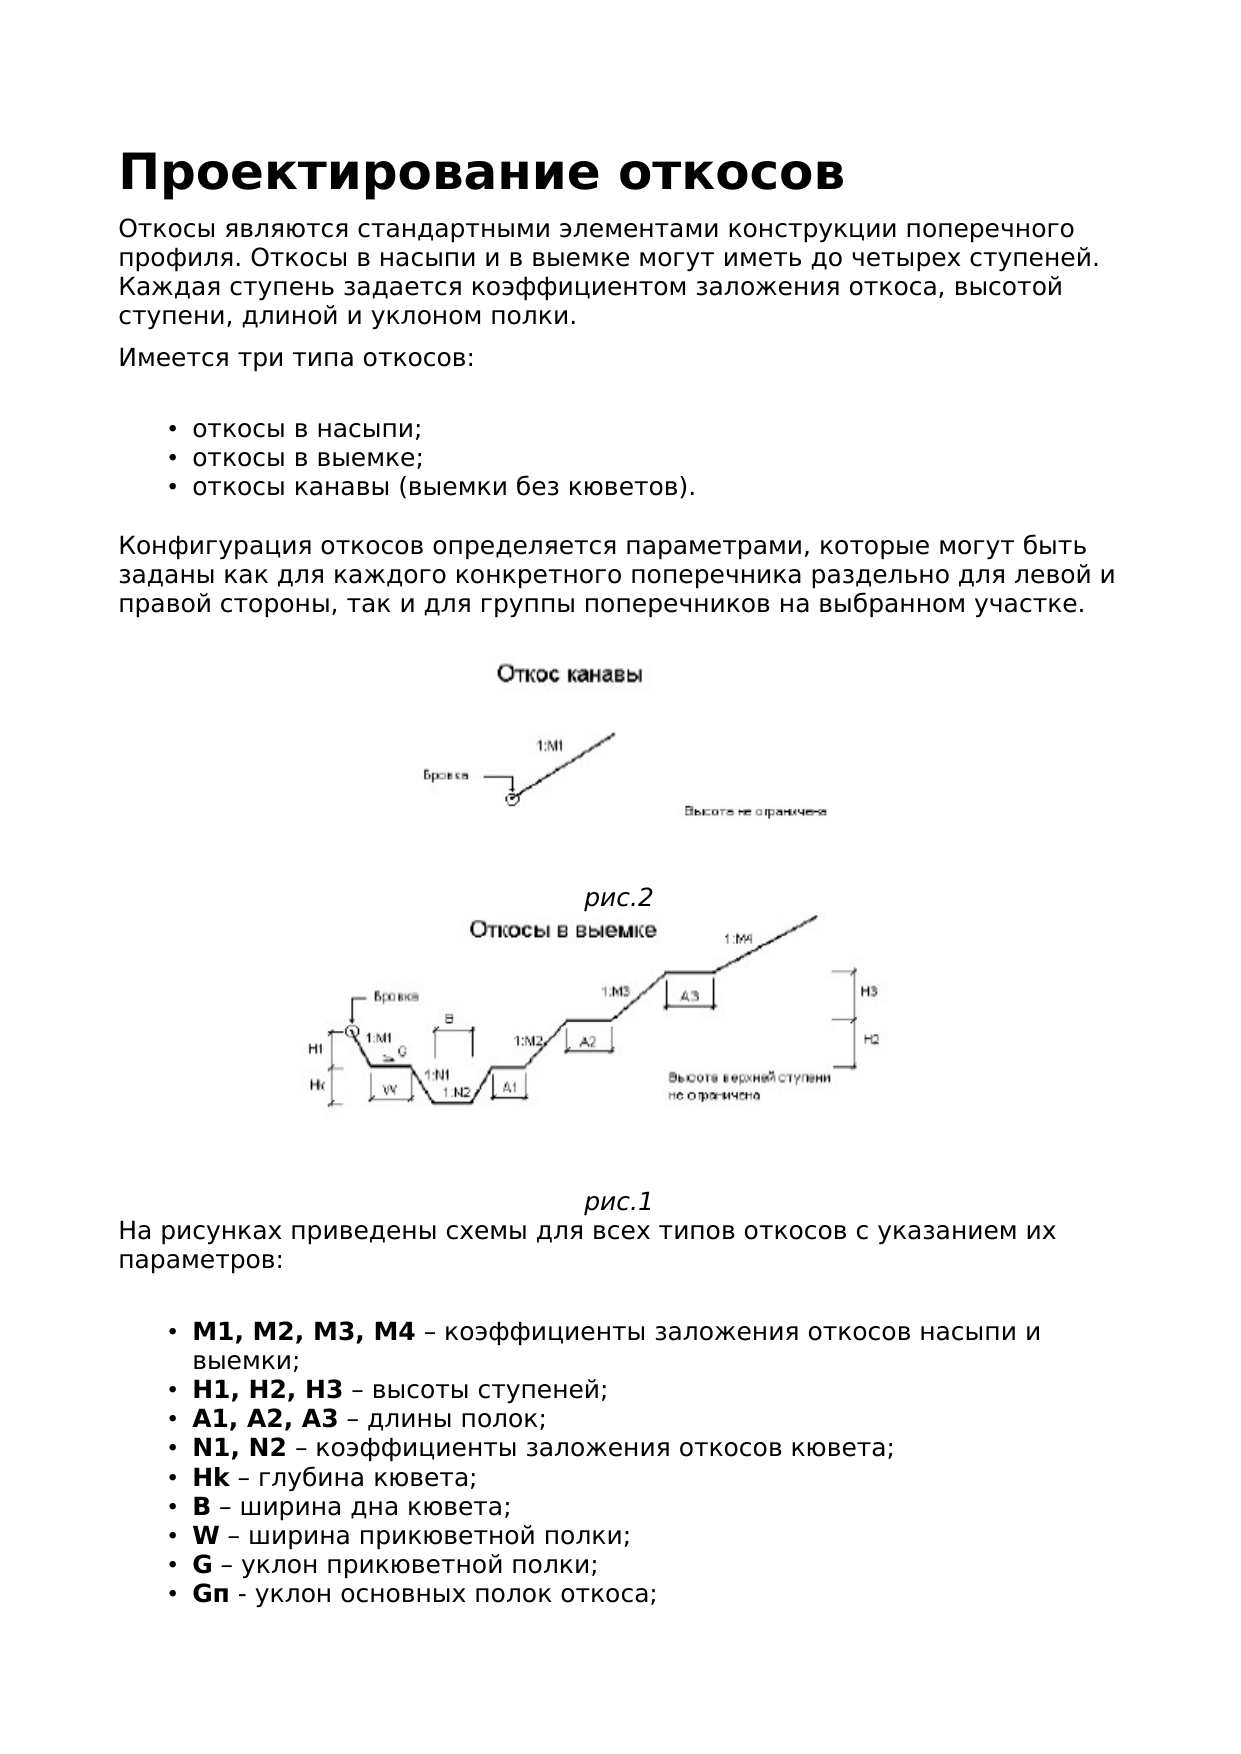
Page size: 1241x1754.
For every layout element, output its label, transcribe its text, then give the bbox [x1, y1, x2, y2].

list откосы в насыпи; [177, 414, 1122, 443]
list откосы в выемке; [177, 443, 1122, 472]
list W – ширина прикюветной полки; [177, 1521, 1122, 1550]
list A1, A2, A3 – длины полок; [177, 1404, 1122, 1433]
subtitle Проектирование откосов [118, 143, 1122, 201]
list N1, N2 – коэффициенты заложения откосов кювета; [177, 1433, 1122, 1463]
text рис.2 [290, 883, 950, 912]
list H1, H2, H3 – высоты ступеней; [177, 1375, 1122, 1404]
text Имеется три типа откосов: [118, 343, 1122, 372]
list Gп - уклон основных полок откоса; [177, 1579, 1122, 1608]
list откосы канавы (выемки без кюветов). [177, 472, 1122, 502]
text рис.1 [251, 1188, 990, 1217]
text На рисунках приведены схемы для всех типов откосов с указанием их параметров: [118, 631, 1122, 1275]
text Откосы являются стандартными элементами конструкции поперечного профиля. Откосы в насыпи и в выемке могут иметь до четырех ступеней. Каждая ступень задается коэффициентом заложения откоса, высотой ступени, длиной и уклоном полки. [118, 214, 1122, 331]
text Конфигурация откосов определяется параметрами, которые могут быть заданы как для каждого конкретного поперечника раздельно для левой и правой стороны, так и для группы поперечников на выбранном участке. [118, 531, 1122, 619]
list M1, M2, M3, M4 – коэффициенты заложения откосов насыпи и выемки; [177, 1317, 1122, 1375]
list G – уклон прикюветной полки; [177, 1550, 1122, 1579]
list Hk – глубина кювета; [177, 1463, 1122, 1492]
list B – ширина дна кювета; [177, 1492, 1122, 1521]
picture [250, 631, 990, 1188]
